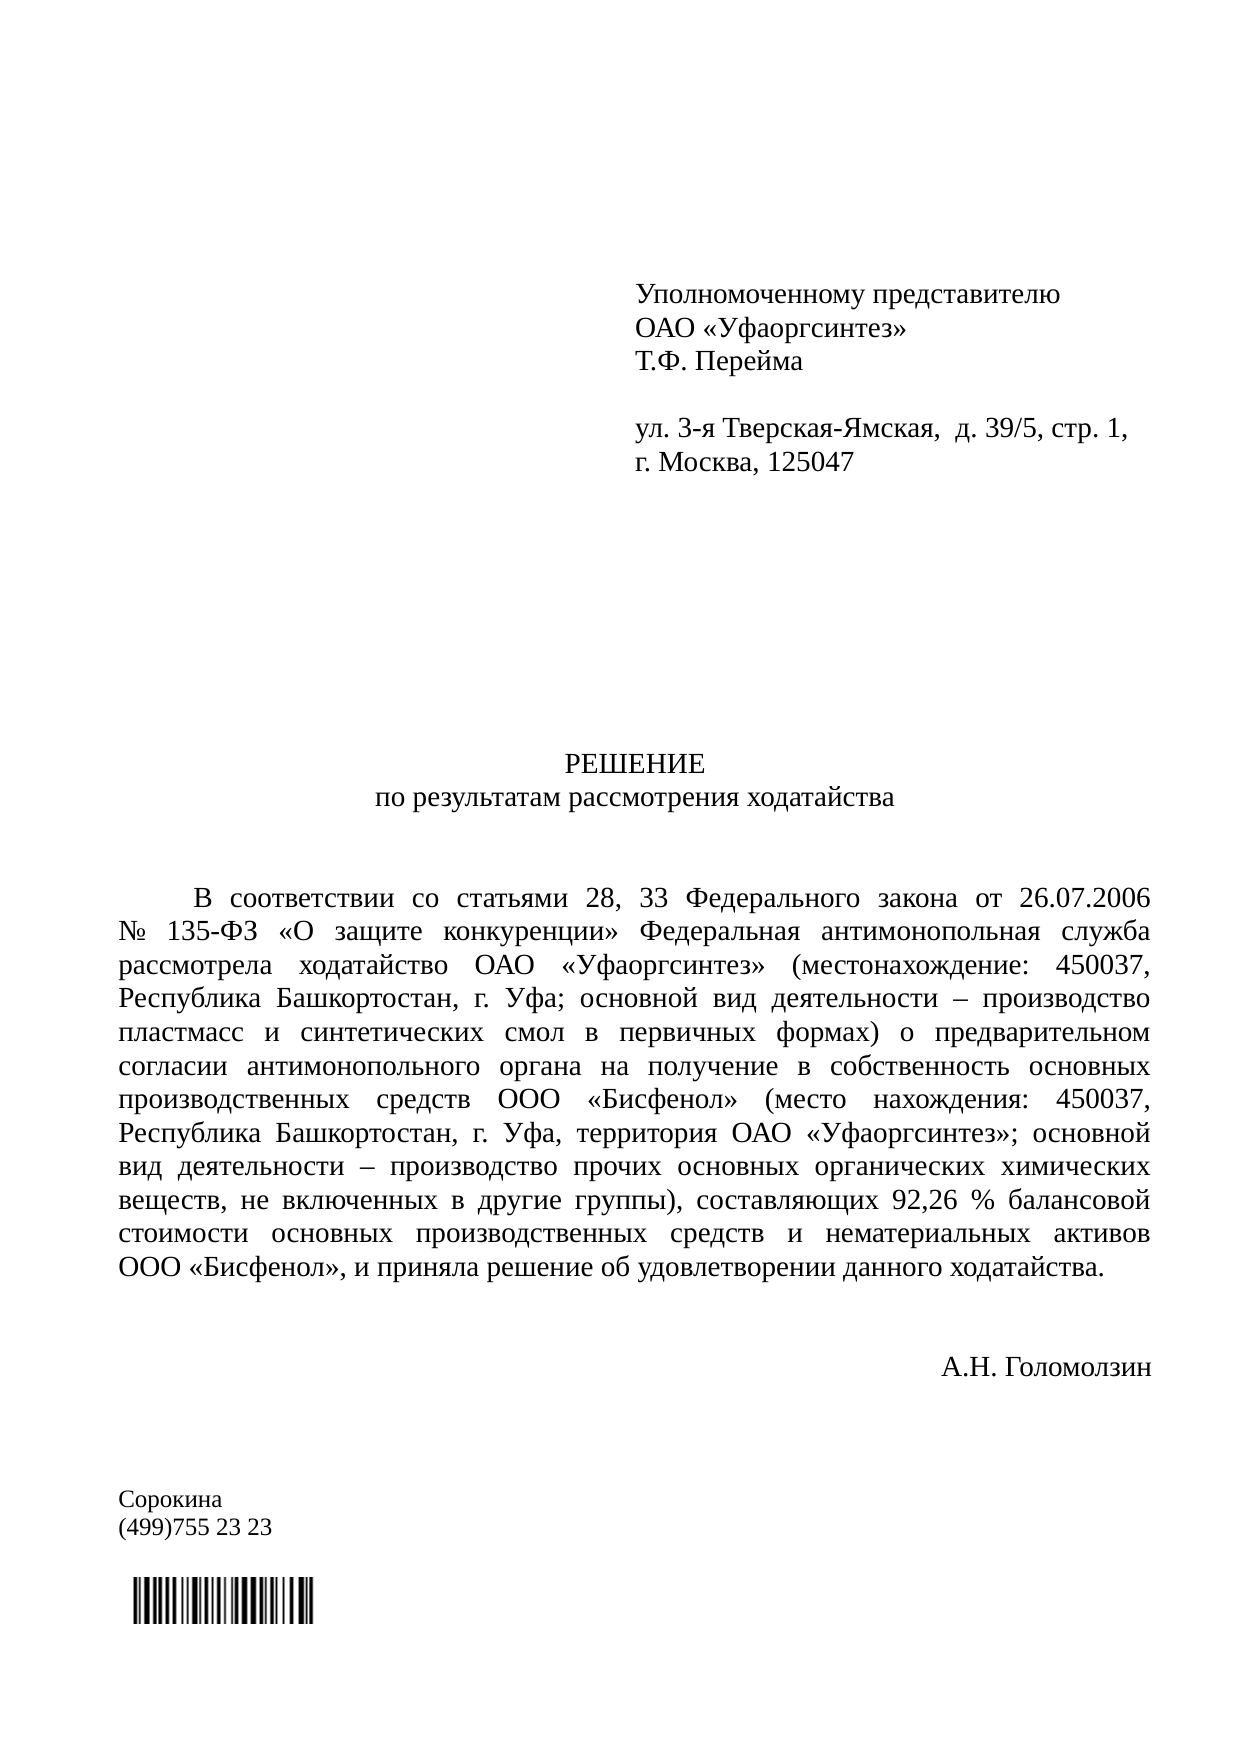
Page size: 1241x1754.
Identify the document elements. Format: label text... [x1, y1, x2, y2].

text Т.Ф. Перейма [635, 343, 1152, 377]
text г. Москва, 125047 [635, 444, 1152, 477]
text В соответствии со статьями 28, 33 Федерального закона от 26.07.2006 № 135-ФЗ «О защите конкуренции» Федеральная антимонопольная служба рассмотрела ходатайство ОАО «Уфаоргсинтез» (местонахождение: 450037, Республика Башкортостан, г. Уфа; основной вид деятельности – производство пластмасс и синтетических смол в первичных формах) о предварительном согласии антимонопольного органа на получение в собственность основных производственных средств ООО «Бисфенол» (место нахождения: 450037, Республика Башкортостан, г. Уфа, территория ОАО «Уфаоргсинтез»; основной вид деятельности – производство прочих основных органических химических веществ, не включенных в другие группы), составляющих 92,26 % балансовой стоимости основных производственных средств и нематериальных активов ООО «Бисфенол», и приняла решение об удовлетворении данного ходатайства. [118, 880, 1152, 1282]
text (499)755 23 23 [118, 1512, 1152, 1541]
text Уполномоченному представителю [635, 276, 1152, 310]
text ул. 3-я Тверская-Ямская, д. 39/5, стр. 1, [635, 410, 1152, 444]
text ОАО «Уфаоргсинтез» [635, 310, 1152, 343]
text Сорокина [118, 1484, 1152, 1512]
picture [118, 1577, 331, 1624]
text РЕШЕНИЕ [118, 746, 1152, 779]
text по результатам рассмотрения ходатайства [118, 779, 1152, 813]
text А.Н. Голомолзин [118, 1349, 1152, 1383]
